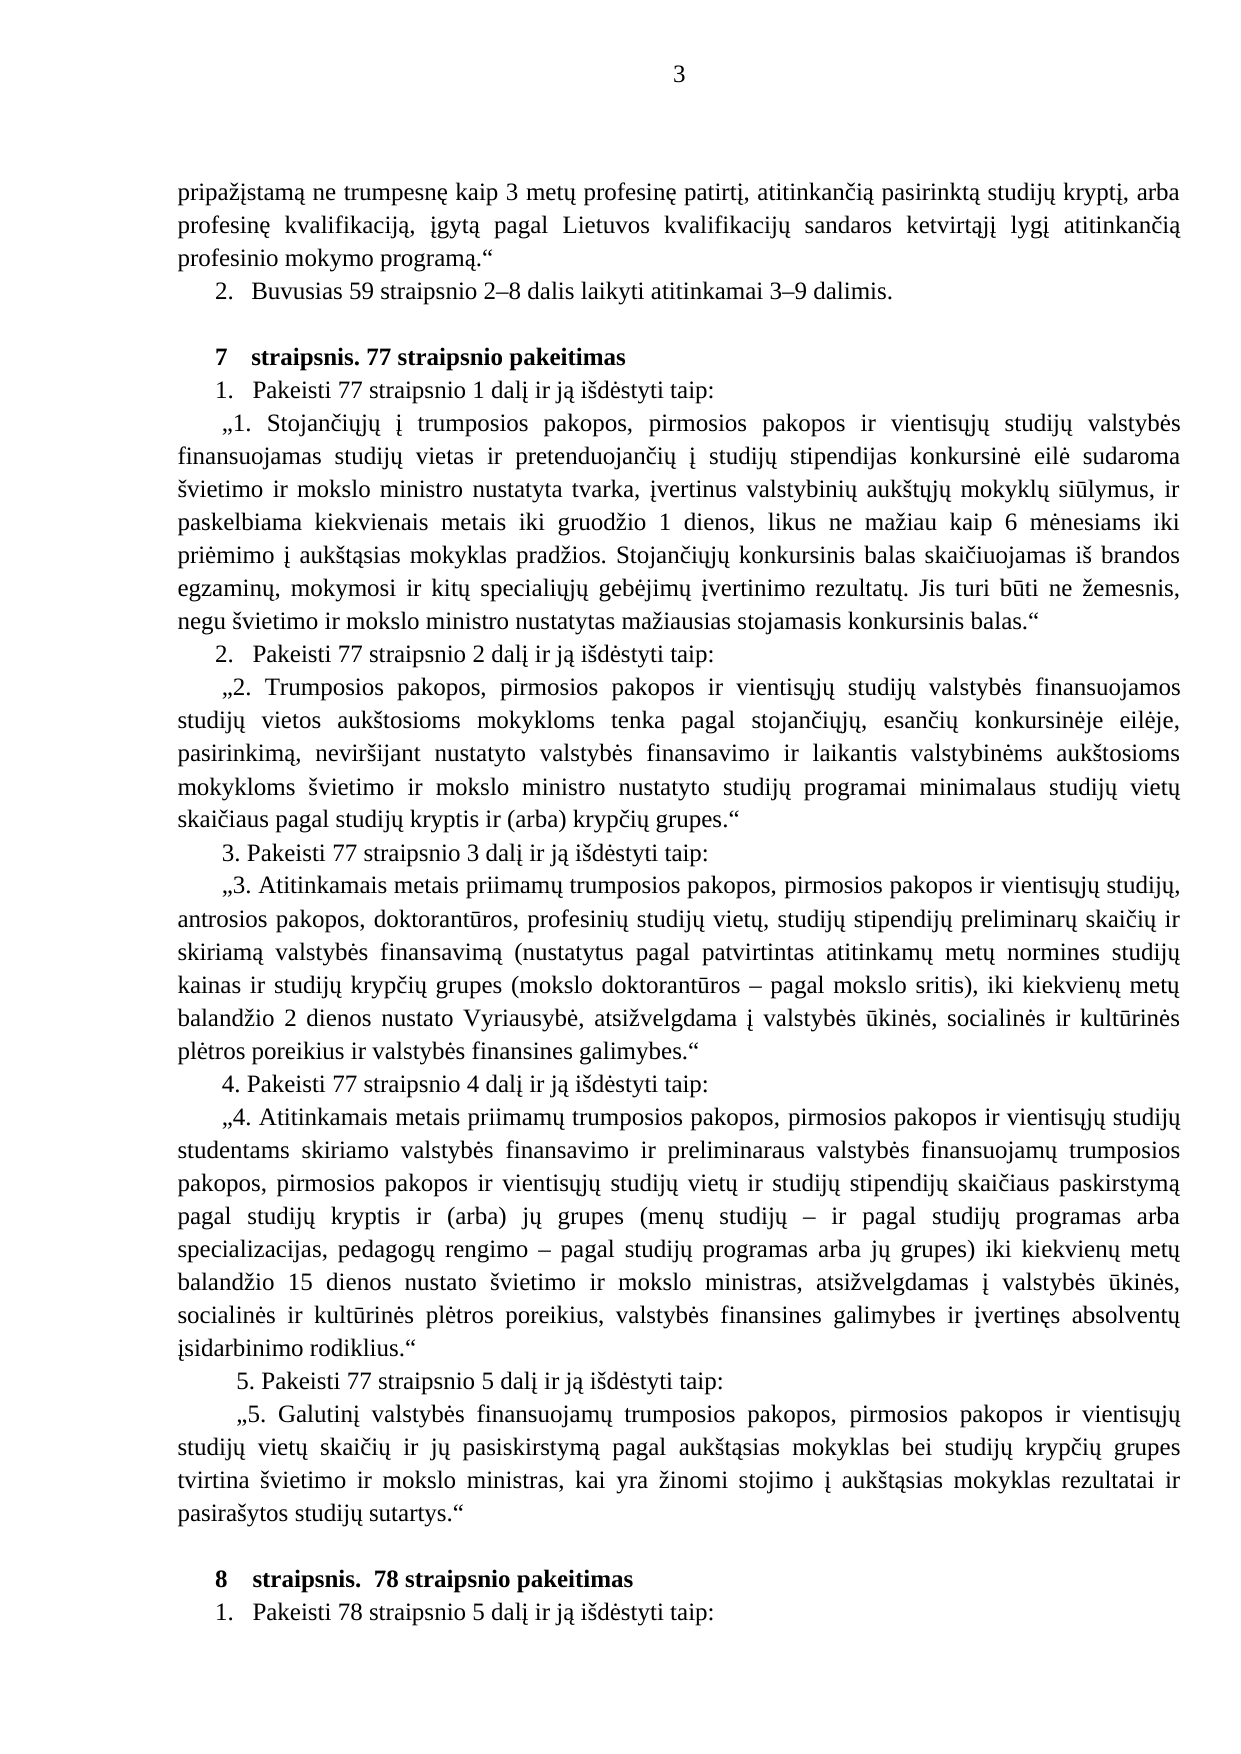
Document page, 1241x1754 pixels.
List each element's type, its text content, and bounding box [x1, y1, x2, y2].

text pripažįstamą ne trumpesnę kaip 3 metų profesinę patirtį, atitinkančią pasirinktą studijų kryptį, arba profesinę kvalifikaciją, įgytą pagal Lietuvos kvalifikacijų sandaros ketvirtąjį lygį atitinkančią profesinio mokymo programą.“ [177, 177, 1181, 272]
text „5. Galutinį valstybės finansuojamų trumposios pakopos, pirmosios pakopos ir vientisųjų studijų vietų skaičių ir jų pasiskirstymą pagal aukštąsias mokyklas bei studijų krypčių grupes tvirtina švietimo ir mokslo ministras, kai yra žinomi stojimo į aukštąsias mokyklas rezultatai ir pasirašytos studijų sutartys.“ [177, 1399, 1181, 1527]
text 1. Pakeisti 77 straipsnio 1 dalį ir ją išdėstyti taip: [215, 375, 1181, 404]
text 8 straipsnis. 78 straipsnio pakeitimas [215, 1564, 1181, 1593]
text „1. Stojančiųjų į trumposios pakopos, pirmosios pakopos ir vientisųjų studijų valstybės finansuojamas studijų vietas ir pretenduojančių į studijų stipendijas konkursinė eilė sudaroma švietimo ir mokslo ministro nustatyta tvarka, įvertinus valstybinių aukštųjų mokyklų siūlymus, ir paskelbiama kiekvienais metais iki gruodžio 1 dienos, likus ne mažiau kaip 6 mėnesiams iki priėmimo į aukštąsias mokyklas pradžios. Stojančiųjų konkursinis balas skaičiuojamas iš brandos egzaminų, mokymosi ir kitų specialiųjų gebėjimų įvertinimo rezultatų. Jis turi būti ne žemesnis, negu švietimo ir mokslo ministro nustatytas mažiausias stojamasis konkursinis balas.“ [177, 408, 1181, 635]
text 1. Pakeisti 78 straipsnio 5 dalį ir ją išdėstyti taip: [215, 1597, 1181, 1626]
text 4. Pakeisti 77 straipsnio 4 dalį ir ją išdėstyti taip: [177, 1069, 1181, 1097]
text 2. Buvusias 59 straipsnio 2–8 dalis laikyti atitinkamai 3–9 dalimis. [215, 276, 1181, 305]
text „4. Atitinkamais metais priimamų trumposios pakopos, pirmosios pakopos ir vientisųjų studijų studentams skiriamo valstybės finansavimo ir preliminaraus valstybės finansuojamų trumposios pakopos, pirmosios pakopos ir vientisųjų studijų vietų ir studijų stipendijų skaičiaus paskirstymą pagal studijų kryptis ir (arba) jų grupes (menų studijų – ir pagal studijų programas arba specializacijas, pedagogų rengimo – pagal studijų programas arba jų grupes) iki kiekvienų metų balandžio 15 dienos nustato švietimo ir mokslo ministras, atsižvelgdamas į valstybės ūkinės, socialinės ir kultūrinės plėtros poreikius, valstybės finansines galimybes ir įvertinęs absolventų įsidarbinimo rodiklius.“ [177, 1102, 1181, 1362]
text 3. Pakeisti 77 straipsnio 3 dalį ir ją išdėstyti taip: [177, 838, 1181, 866]
text „3. Atitinkamais metais priimamų trumposios pakopos, pirmosios pakopos ir vientisųjų studijų, antrosios pakopos, doktorantūros, profesinių studijų vietų, studijų stipendijų preliminarų skaičių ir skiriamą valstybės finansavimą (nustatytus pagal patvirtintas atitinkamų metų normines studijų kainas ir studijų krypčių grupes (mokslo doktorantūros – pagal mokslo sritis), iki kiekvienų metų balandžio 2 dienos nustato Vyriausybė, atsižvelgdama į valstybės ūkinės, socialinės ir kultūrinės plėtros poreikius ir valstybės finansines galimybes.“ [177, 871, 1181, 1064]
text 5. Pakeisti 77 straipsnio 5 dalį ir ją išdėstyti taip: [177, 1366, 1181, 1395]
text „2. Trumposios pakopos, pirmosios pakopos ir vientisųjų studijų valstybės finansuojamos studijų vietos aukštosioms mokykloms tenka pagal stojančiųjų, esančių konkursinėje eilėje, pasirinkimą, neviršijant nustatyto valstybės finansavimo ir laikantis valstybinėms aukštosioms mokykloms švietimo ir mokslo ministro nustatyto studijų programai minimalaus studijų vietų skaičiaus pagal studijų kryptis ir (arba) krypčių grupes.“ [177, 672, 1181, 833]
text 2. Pakeisti 77 straipsnio 2 dalį ir ją išdėstyti taip: [215, 639, 1181, 668]
text 7 straipsnis. 77 straipsnio pakeitimas [215, 342, 1181, 371]
